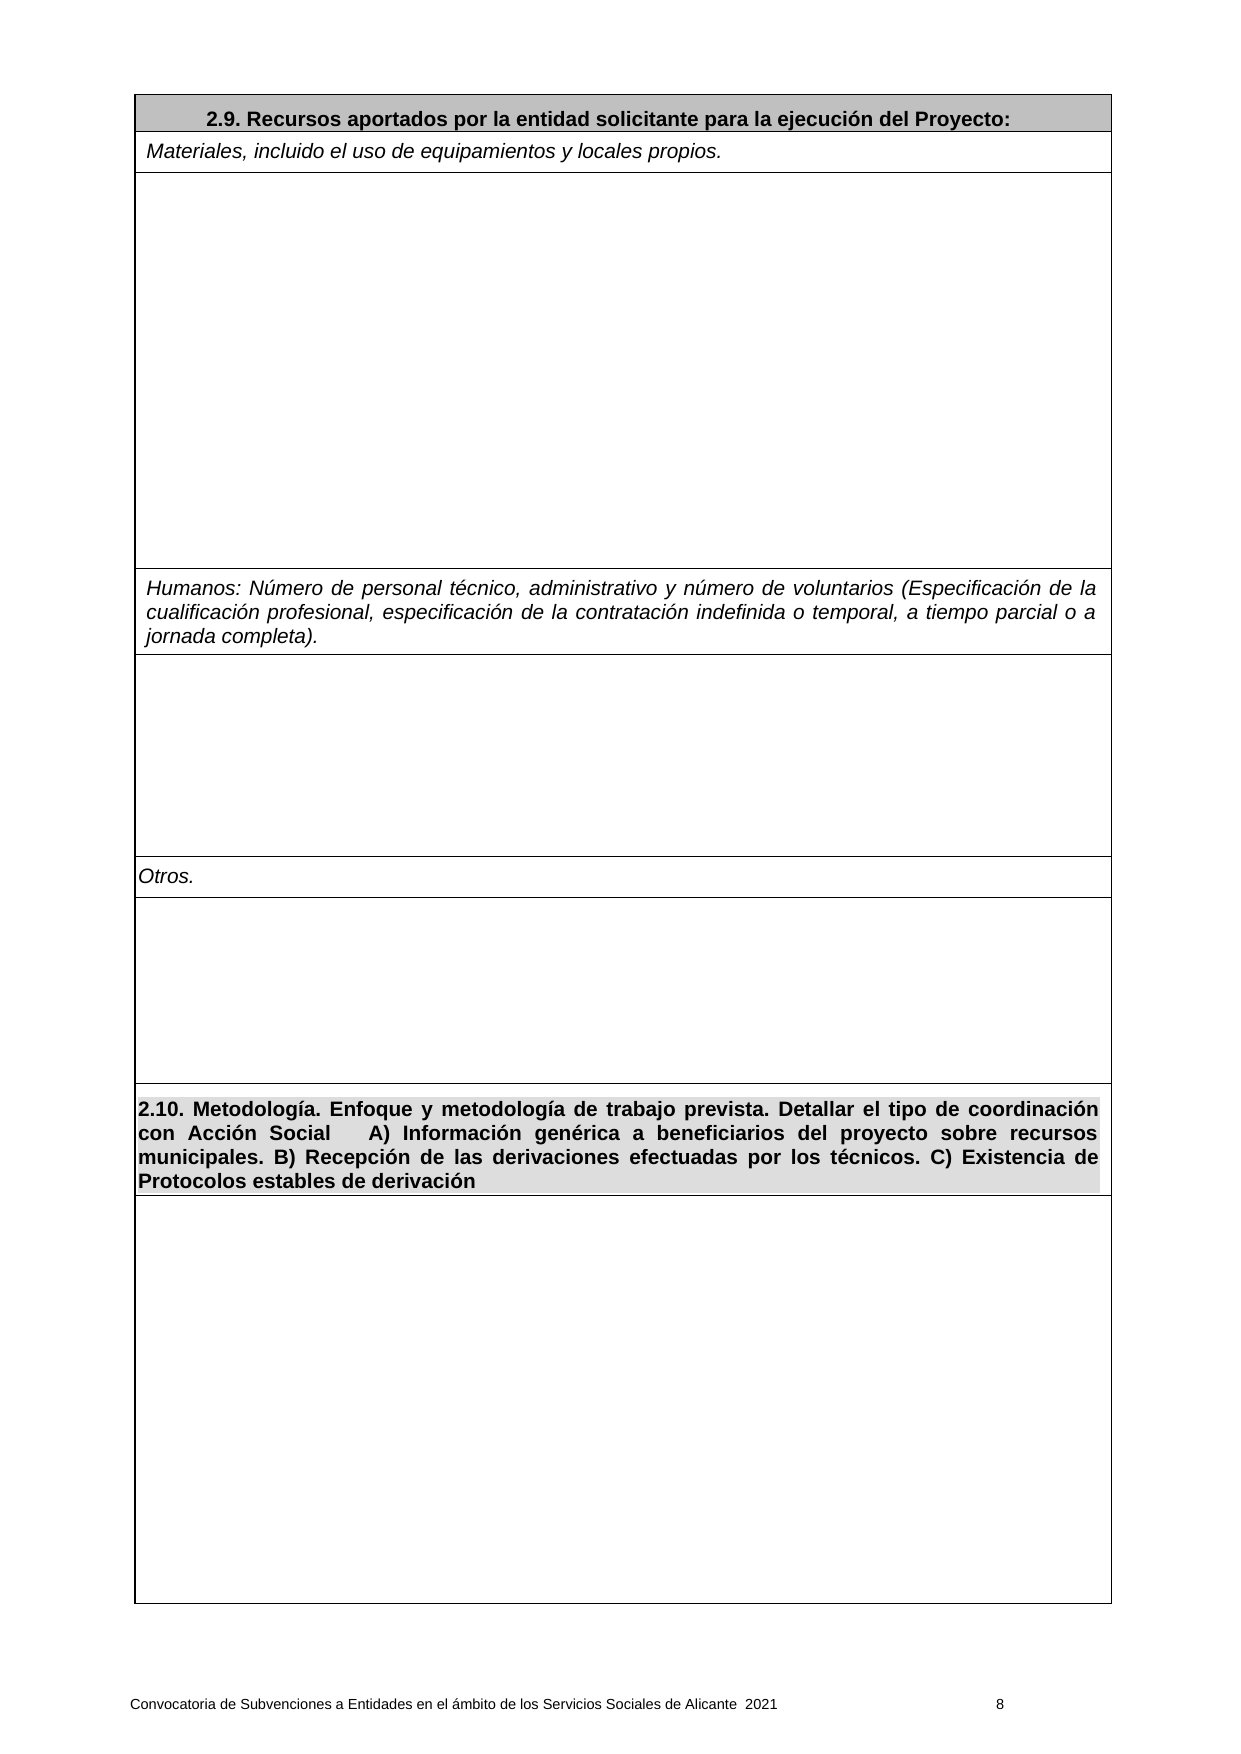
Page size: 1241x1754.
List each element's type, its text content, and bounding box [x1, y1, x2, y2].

table_cell [136, 655, 1111, 856]
table_cell [136, 898, 1111, 1083]
table_cell [136, 1196, 1111, 1603]
table_cell Materiales, incluido el uso de equipamientos y locales propios. [136, 132, 1111, 172]
table_cell [136, 173, 1111, 568]
table_cell 2.10. Metodología. Enfoque y metodología de trabajo prevista. Detallar el tipo de coordinación con Acción Social A) Información genérica a beneficiarios del proyecto sobre recursos municipales. B) Recepción de las derivaciones efectuadas por los técnicos. C) Existencia de Protocolos estables de derivación [136, 1084, 1111, 1195]
table_cell 2.9. Recursos aportados por la entidad solicitante para la ejecución del Proyecto: [136, 95, 1111, 131]
table_cell Humanos: Número de personal técnico, administrativo y número de voluntarios (Especificación de la cualificación profesional, especificación de la contratación indefinida o temporal, a tiempo parcial o a jornada completa). [136, 569, 1111, 653]
table_cell Otros. [136, 857, 1111, 897]
